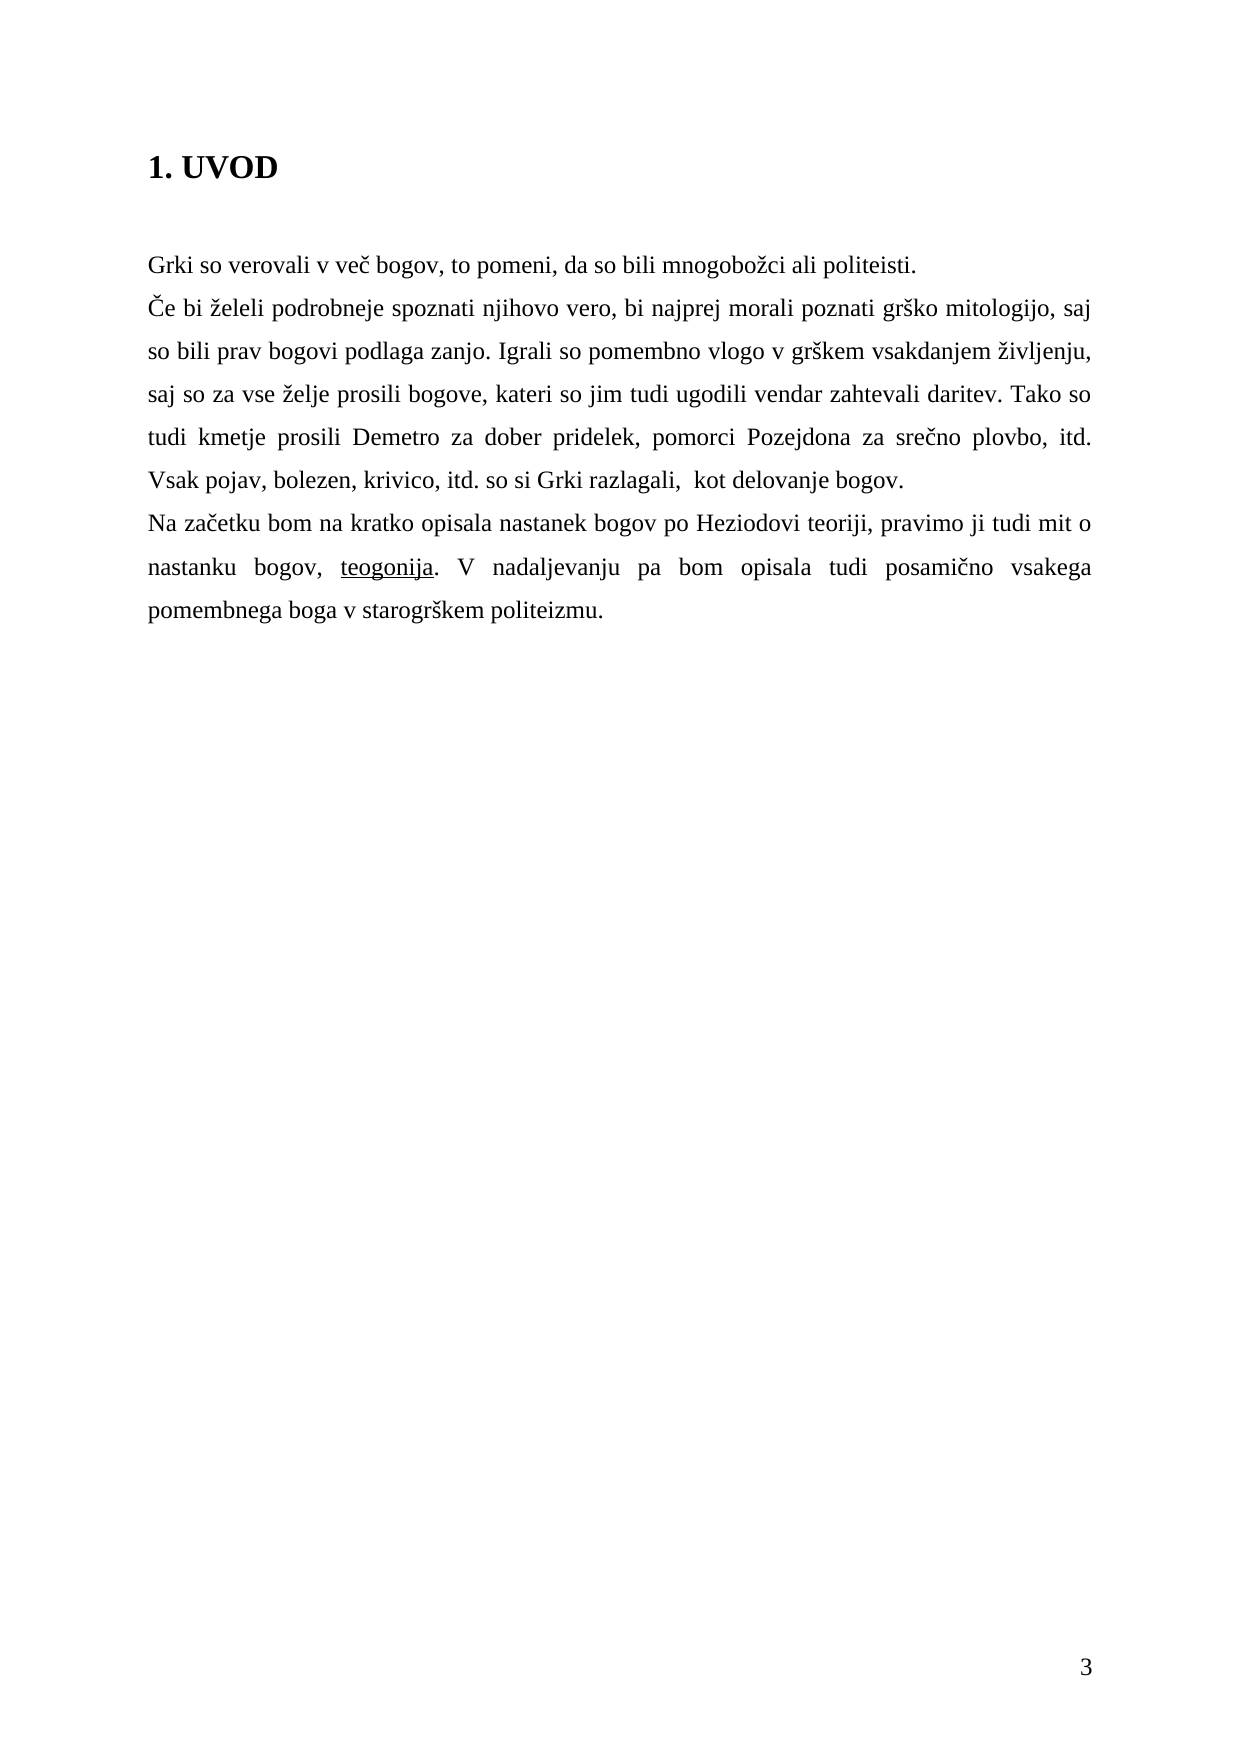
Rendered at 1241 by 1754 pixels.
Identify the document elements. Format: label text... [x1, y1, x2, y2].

text Če bi želeli podrobneje spoznati njihovo vero, bi najprej morali poznati grško mitologijo, saj so bili prav bogovi podlaga zanjo. Igrali so pomembno vlogo v grškem vsakdanjem življenju, saj so za vse želje prosili bogove, kateri so jim tudi ugodili vendar zahtevali daritev. Tako so tudi kmetje prosili Demetro za dober pridelek, pomorci Pozejdona za srečno plovbo, itd. Vsak pojav, bolezen, krivico, itd. so si Grki razlagali, kot delovanje bogov. [148, 293, 1093, 494]
text Grki so verovali v več bogov, to pomeni, da so bili mnogobožci ali politeisti. [148, 250, 1093, 278]
text Na začetku bom na kratko opisala nastanek bogov po Heziodovi teoriji, pravimo ji tudi mit o nastanku bogov, teogonija. V nadaljevanju pa bom opisala tudi posamično vsakega pomembnega boga v starogrškem politeizmu. [148, 508, 1093, 623]
subtitle 1. UVOD [148, 148, 1093, 186]
